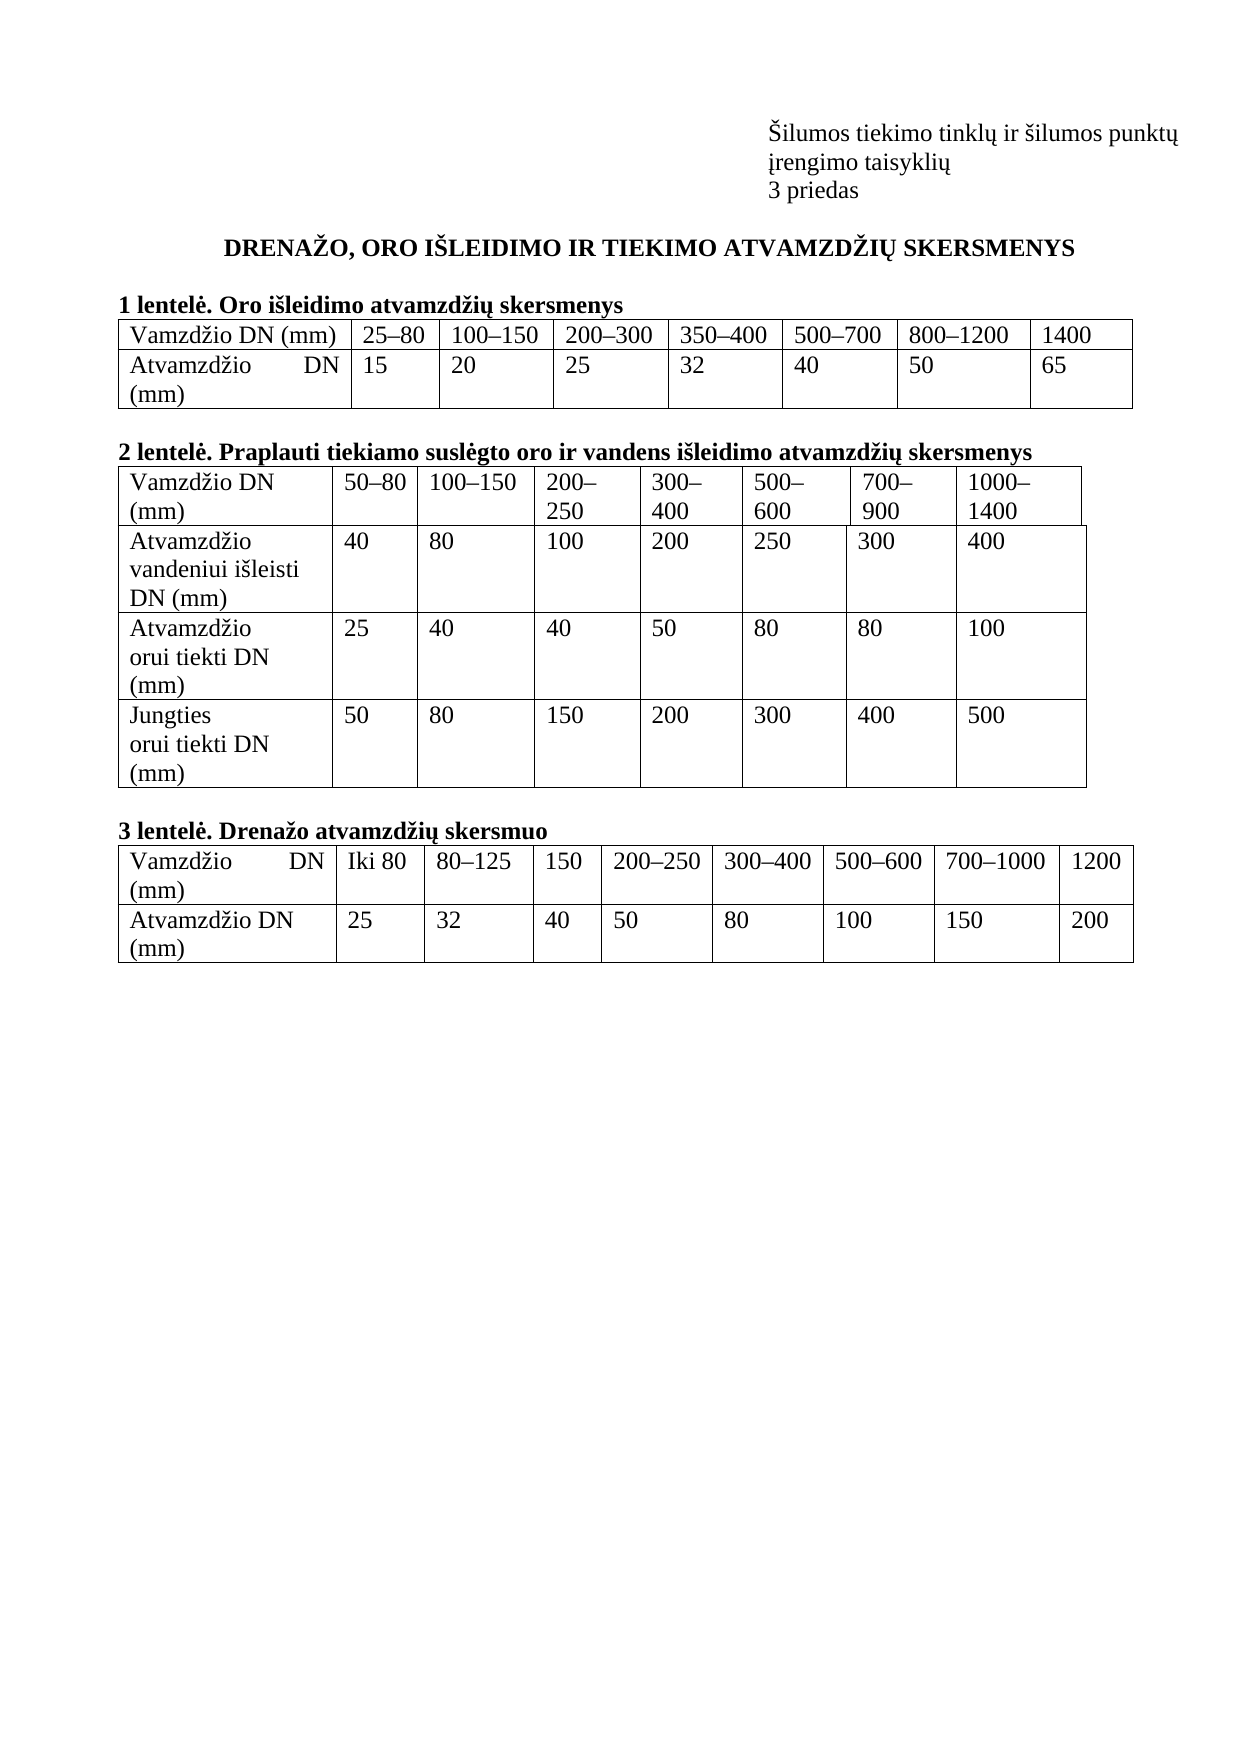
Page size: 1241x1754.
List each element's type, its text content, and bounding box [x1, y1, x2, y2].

table_header 1000–1400 [957, 467, 1081, 525]
table_cell Atvamzdžio DN (mm) [119, 350, 351, 408]
table_cell 200 [641, 526, 742, 612]
table_header 200–250 [602, 846, 712, 904]
table_cell 40 [534, 905, 601, 962]
table_header 150 [534, 846, 601, 904]
table_header 80–125 [425, 846, 533, 904]
table_header 500–600 [743, 467, 850, 525]
table_cell 50 [333, 700, 417, 787]
table_header Vamzdžio DN (mm) [119, 320, 351, 349]
table_cell Atvamzdžio orui tiekti DN (mm) [119, 613, 332, 699]
table_header Iki 80 [337, 846, 424, 904]
table_header 100–150 [418, 467, 534, 525]
table_cell 200 [1060, 905, 1133, 962]
table_header 500–700 [783, 320, 897, 349]
table_header 1400 [1031, 320, 1132, 349]
table_cell 250 [743, 526, 846, 612]
text 3 lentelė. Drenažo atvamzdžių skersmuo [118, 816, 1181, 845]
text 1 lentelė. Oro išleidimo atvamzdžių skersmenys [118, 291, 1181, 319]
table_cell 80 [743, 613, 846, 699]
table_header 300–400 [641, 467, 742, 525]
table_cell 80 [847, 613, 956, 699]
table_cell 40 [783, 350, 897, 408]
table_cell 80 [713, 905, 823, 962]
table_cell Atvamzdžio DN (mm) [119, 905, 336, 962]
table_cell 25 [337, 905, 424, 962]
text 3 priedas [768, 176, 1181, 204]
table_header 1200 [1060, 846, 1133, 904]
table_header 50–80 [333, 467, 417, 525]
table_header [1082, 466, 1087, 525]
table_cell 32 [669, 350, 782, 408]
table_header 350–400 [669, 320, 782, 349]
table_header 700–1000 [935, 846, 1059, 904]
table_header 800–1200 [898, 320, 1030, 349]
table_cell 100 [535, 526, 640, 612]
text Drenažo, oro išleidimo ir tiekimo atvamzdžių skersmenys [118, 233, 1181, 262]
table_header 200–250 [535, 467, 640, 525]
table_cell 50 [641, 613, 742, 699]
table_header Vamzdžio DN (mm) [119, 467, 332, 525]
table_header Vamzdžio DN (mm) [119, 846, 336, 904]
table_cell 100 [957, 613, 1086, 699]
table_cell 400 [847, 700, 956, 787]
table_cell 50 [898, 350, 1030, 408]
table_cell 40 [418, 613, 534, 699]
table_cell 40 [535, 613, 640, 699]
table_header 100–150 [440, 320, 553, 349]
table_cell Jungties orui tiekti DN (mm) [119, 700, 332, 787]
table_cell 500 [957, 700, 1086, 787]
table_header 200–300 [554, 320, 668, 349]
table_header 700–900 [851, 467, 956, 525]
table_cell Atvamzdžio vandeniui išleisti DN (mm) [119, 526, 332, 612]
table_header 25–80 [352, 320, 439, 349]
table_cell 32 [425, 905, 533, 962]
table_cell 300 [847, 526, 956, 612]
table_cell 300 [743, 700, 846, 787]
table_header 500–600 [824, 846, 934, 904]
table_cell 15 [352, 350, 439, 408]
table_cell 80 [418, 526, 534, 612]
table_cell 20 [440, 350, 553, 408]
table_cell 80 [418, 700, 534, 787]
table_cell 65 [1031, 350, 1132, 408]
table_cell 150 [935, 905, 1059, 962]
table_cell 40 [333, 526, 417, 612]
table_cell 25 [333, 613, 417, 699]
table_header 300–400 [713, 846, 823, 904]
table_cell 50 [602, 905, 712, 962]
table_cell 400 [957, 526, 1086, 612]
table_cell 150 [535, 700, 640, 787]
text Šilumos tiekimo tinklų ir šilumos punktų įrengimo taisyklių [768, 118, 1181, 176]
table_cell 25 [554, 350, 668, 408]
table_cell 200 [641, 700, 742, 787]
table_cell 100 [824, 905, 934, 962]
text 2 lentelė. Praplauti tiekiamo suslėgto oro ir vandens išleidimo atvamzdžių skersmenys [118, 437, 1181, 466]
